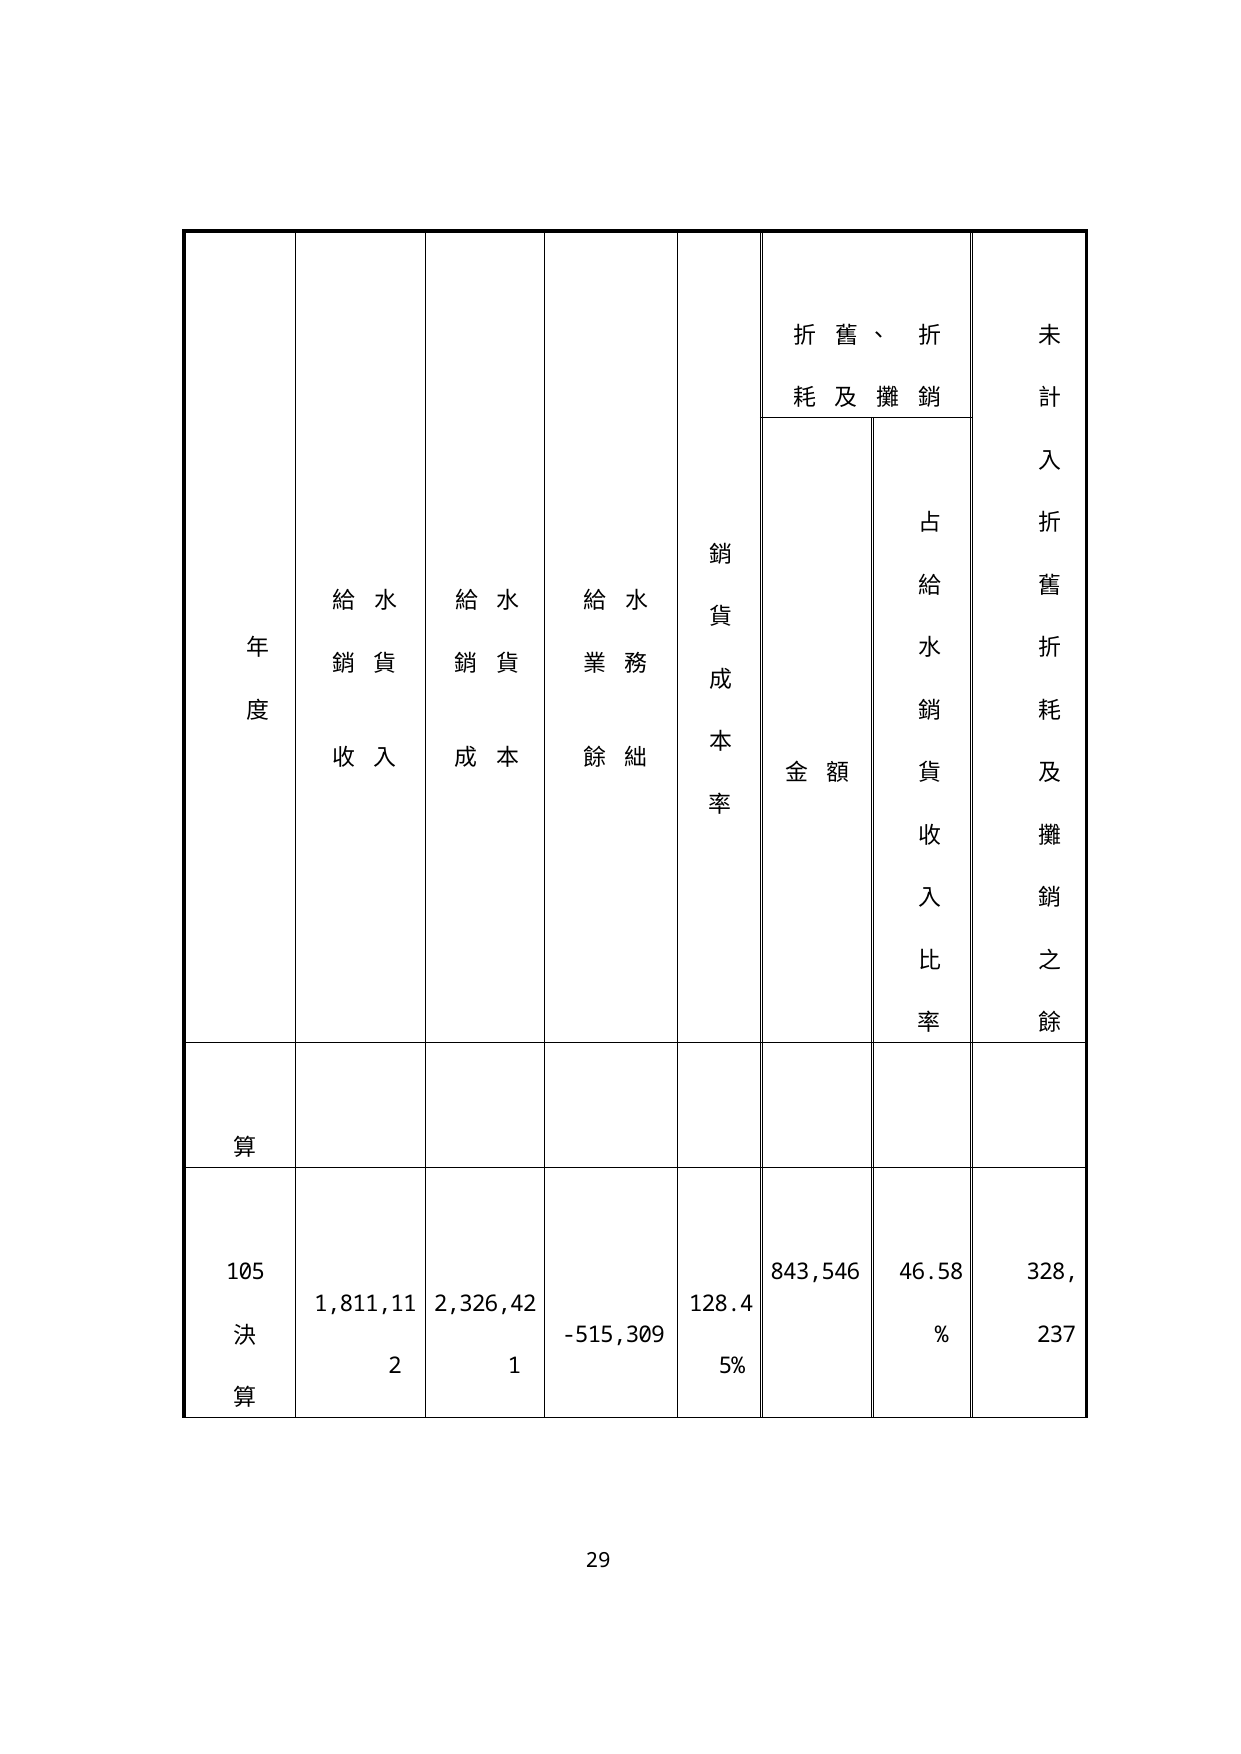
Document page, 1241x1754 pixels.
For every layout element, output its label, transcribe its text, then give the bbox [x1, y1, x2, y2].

table_cell 843,546 [763, 1168, 871, 1417]
table_cell 算 [186, 1043, 295, 1167]
table_cell [296, 1043, 425, 1167]
table_cell 328,237 [973, 1168, 1085, 1417]
table_cell 46.58% [874, 1168, 970, 1417]
table_cell [874, 1043, 970, 1167]
table_cell [763, 1043, 871, 1167]
table_cell 2,326,421 [426, 1168, 544, 1417]
table_header 折舊、折耗及攤銷 [763, 233, 970, 417]
table_cell 占給水銷貨收入比率 [874, 418, 970, 1042]
table_header 銷貨成本率 [678, 233, 760, 1042]
table_cell [426, 1043, 544, 1167]
table_cell 128.45% [678, 1168, 760, 1417]
table_header 給水銷貨 收入 [296, 233, 425, 1042]
table_cell -515,309 [545, 1168, 677, 1417]
table_header 給水銷貨 成本 [426, 233, 544, 1042]
table_cell [545, 1043, 677, 1167]
table_cell 金額 [763, 418, 871, 1042]
table_cell 105決算 [186, 1168, 295, 1417]
table_header 未計入折舊折耗及攤銷之餘絀情形 [973, 233, 1085, 1042]
table_header 年度 [186, 233, 295, 1042]
table_cell 1,811,112 [296, 1168, 425, 1417]
table_cell [973, 1043, 1085, 1167]
table_cell [678, 1043, 760, 1167]
table_header 給水業務 餘絀 [545, 233, 677, 1042]
